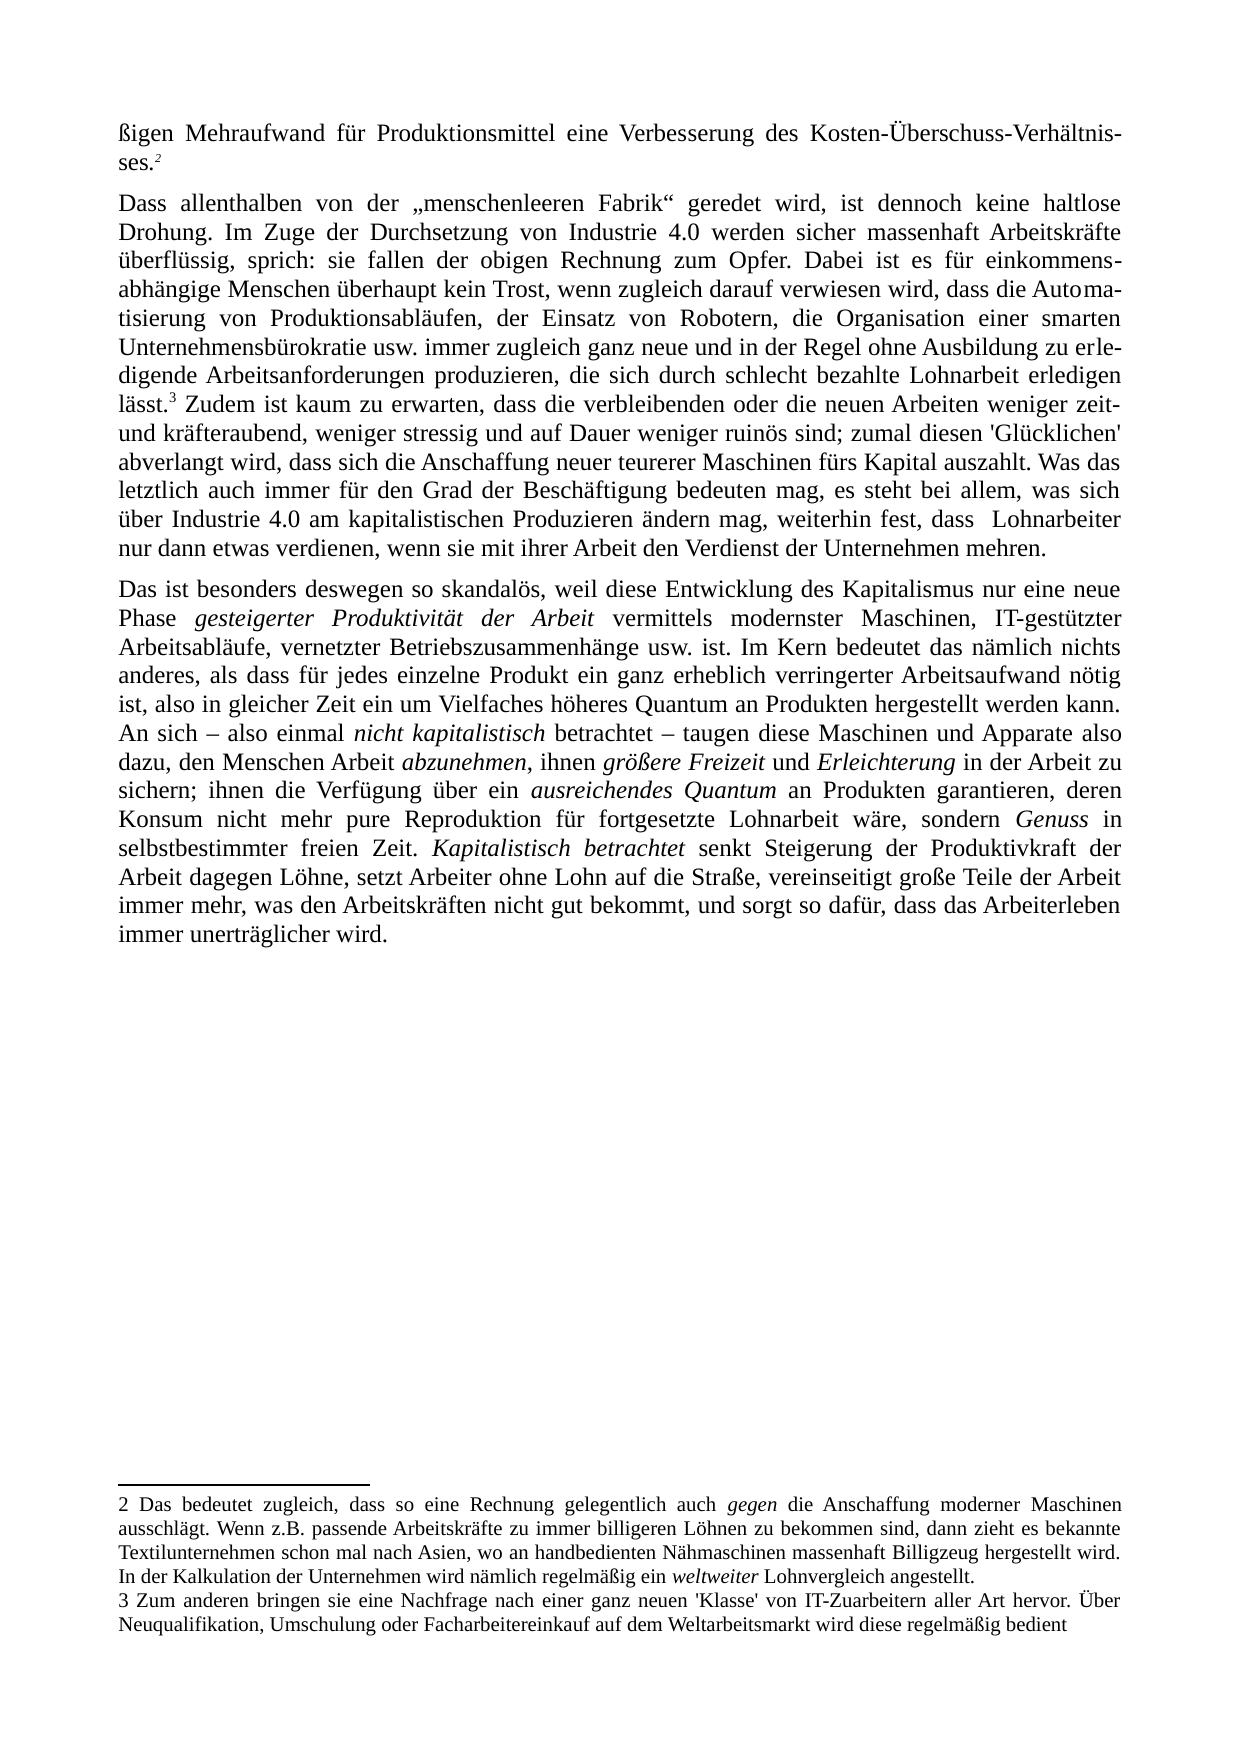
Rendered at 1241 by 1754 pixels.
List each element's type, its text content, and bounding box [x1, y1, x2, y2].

text Dass allenthalben von der „menschenleeren Fabrik“ geredet wird, ist dennoch keine haltlose Drohung. Im Zuge der Durchsetzung von Industrie 4.0 werden sicher massenhaft Arbeitskräfte überflüssig, sprich: sie fallen der obigen Rechnung zum Opfer. Dabei ist es für einkommens­abhängige Menschen überhaupt kein Trost, wenn zugleich darauf verwiesen wird, dass die Auto­ma­ti­sierung von Produktionsabläufen, der Einsatz von Robotern, die Organisation einer smarten Unternehmensbürokratie usw. immer zugleich ganz neue und in der Regel ohne Ausbildung zu er­le­di­gende Arbeitsanforderungen produzieren, die sich durch schlecht bezahlte Lohnarbeit erledigen lässt. Zudem ist kaum zu erwarten, dass die verbleibenden oder die neuen Arbeiten weniger zeit- und kräfteraubend, weniger stressig und auf Dauer weniger ruinös sind; zumal diesen 'Glücklichen' abverlangt wird, dass sich die Anschaffung neuer teurerer Maschinen fürs Kapital auszahlt. Was das letztlich auch immer für den Grad der Beschäftigung bedeuten mag, es steht bei allem, was sich über Industrie 4.0 am kapitalistischen Produzieren ändern mag, weiterhin fest, dass Lohnarbeiter nur dann etwas verdienen, wenn sie mit ihrer Arbeit den Verdienst der Unternehmen mehren. [118, 188, 1122, 562]
text Das bedeutet zugleich, dass so eine Rechnung gelegentlich auch gegen die Anschaffung moderner Maschinen ausschlägt. Wenn z.B. passende Arbeitskräfte zu immer billigeren Löhnen zu bekommen sind, dann zieht es bekannte Textilunternehmen schon mal nach Asien, wo an handbedienten Nähmaschinen massenhaft Billigzeug hergestellt wird. In der Kalkulation der Unternehmen wird nämlich regelmäßig ein weltweiter Lohnvergleich angestellt. [118, 1491, 1122, 1588]
text ßi­gen Mehraufwand für Produktionsmittel eine Verbes­serung des Kosten-­Überschuss-Verhält­nis­ses. [118, 118, 1122, 176]
text Das ist besonders deswegen so skandalös, weil diese Entwicklung des Kapitalismus nur eine neue Phase gesteigerter Produktivität der Arbeit vermittels modernster Maschinen, IT-gestützter Arbeitsabläufe, vernetzter Betriebszusammenhänge usw. ist. Im Kern bedeutet das nämlich nichts anderes, als dass für jedes einzelne Produkt ein ganz erheblich verringerter Arbeitsaufwand nötig ist, also in gleicher Zeit ein um Vielfaches höheres Quantum an Produkten hergestellt werden kann. An sich – also einmal nicht kapitalistisch betrachtet – taugen diese Maschinen und Apparate also dazu, den Menschen Arbeit abzunehmen, ihnen größere Freizeit und Erleichterung in der Arbeit zu sichern; ihnen die Verfügung über ein ausreichendes Quantum an Produkten garantieren, deren Konsum nicht mehr pure Reproduktion für fortgesetzte Lohnarbeit wäre, sondern Genuss in selbstbestimmter freien Zeit. Kapitalistisch betrachtet senkt Steigerung der Produktivkraft der Arbeit dagegen Löhne, setzt Arbeiter ohne Lohn auf die Straße, vereinseitigt große Teile der Arbeit immer mehr, was den Arbeitskräften nicht gut bekommt, und sorgt so dafür, dass das Arbeiterleben immer unerträglicher wird. [118, 574, 1122, 948]
text Zum anderen bringen sie eine Nachfrage nach einer ganz neuen 'Klasse' von IT-Zuarbeitern aller Art hervor. Über Neuqualifikation, Umschulung oder Facharbeitereinkauf auf dem Weltarbeitsmarkt wird diese regelmäßig bedient [118, 1588, 1122, 1636]
